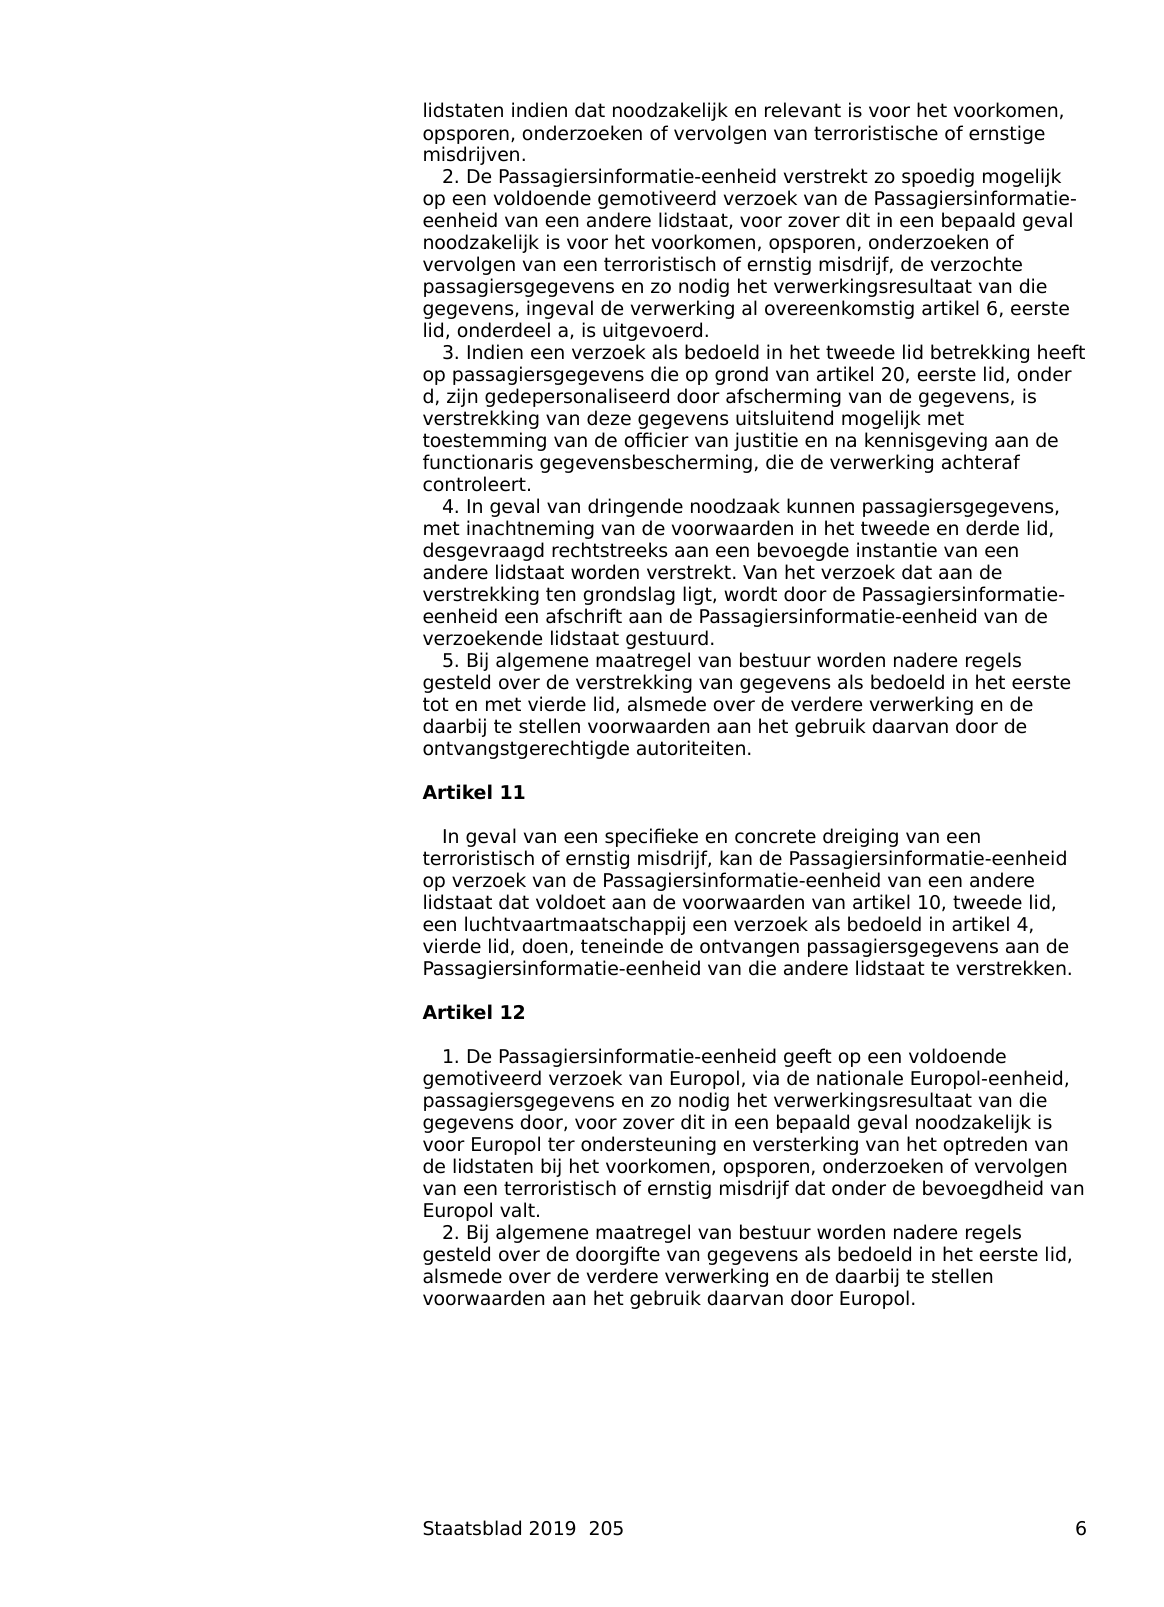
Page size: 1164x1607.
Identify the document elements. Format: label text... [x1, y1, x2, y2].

text 2. De Passagiersinformatie-eenheid verstrekt zo spoedig mogelijk op een voldoende gemotiveerd verzoek van de Passagiersinformatie-eenheid van een andere lidstaat, voor zover dit in een bepaald geval noodzakelijk is voor het voorkomen, opsporen, onderzoeken of vervolgen van een terroristisch of ernstig misdrijf, de verzochte passagiersgegevens en zo nodig het verwerkingsresultaat van die gegevens, ingeval de verwerking al overeenkomstig artikel 6, eerste lid, onderdeel a, is uitgevoerd. [422, 166, 1087, 342]
subtitle Artikel 11 [422, 782, 1087, 804]
text In geval van een specifieke en concrete dreiging van een terroristisch of ernstig misdrijf, kan de Passagiersinformatie-eenheid op verzoek van de Passagiersinformatie-eenheid van een andere lidstaat dat voldoet aan de voorwaarden van artikel 10, tweede lid, een luchtvaartmaatschappij een verzoek als bedoeld in artikel 4, vierde lid, doen, teneinde de ontvangen passagiersgegevens aan de Passagiersinformatie-eenheid van die andere lidstaat te verstrekken. [422, 826, 1087, 980]
text 4. In geval van dringende noodzaak kunnen passagiersgegevens, met inachtneming van de voorwaarden in het tweede en derde lid, desgevraagd rechtstreeks aan een bevoegde instantie van een andere lidstaat worden verstrekt. Van het verzoek dat aan de verstrekking ten grondslag ligt, wordt door de Passagiersinformatie-eenheid een afschrift aan de Passagiersinformatie-eenheid van de verzoekende lidstaat gestuurd. [422, 496, 1087, 650]
text 5. Bij algemene maatregel van bestuur worden nadere regels gesteld over de verstrekking van gegevens als bedoeld in het eerste tot en met vierde lid, alsmede over de verdere verwerking en de daarbij te stellen voorwaarden aan het gebruik daarvan door de ontvangstgerechtigde autoriteiten. [422, 650, 1087, 760]
text 3. Indien een verzoek als bedoeld in het tweede lid betrekking heeft op passagiersgegevens die op grond van artikel 20, eerste lid, onder d, zijn gedepersonaliseerd door afscherming van de gegevens, is verstrekking van deze gegevens uitsluitend mogelijk met toestemming van de officier van justitie en na kennisgeving aan de functionaris gegevensbescherming, die de verwerking achteraf controleert. [422, 342, 1087, 496]
text 1. De Passagiersinformatie-eenheid geeft op een voldoende gemotiveerd verzoek van Europol, via de nationale Europol-eenheid, passagiersgegevens en zo nodig het verwerkingsresultaat van die gegevens door, voor zover dit in een bepaald geval noodzakelijk is voor Europol ter ondersteuning en versterking van het optreden van de lidstaten bij het voorkomen, opsporen, onderzoeken of vervolgen van een terroristisch of ernstig misdrijf dat onder de bevoegdheid van Europol valt. [422, 1046, 1087, 1222]
text lidstaten indien dat noodzakelijk en relevant is voor het voorkomen, opsporen, onderzoeken of vervolgen van terroristische of ernstige misdrijven. [422, 100, 1087, 166]
subtitle Artikel 12 [422, 1002, 1087, 1024]
text 2. Bij algemene maatregel van bestuur worden nadere regels gesteld over de doorgifte van gegevens als bedoeld in het eerste lid, alsmede over de verdere verwerking en de daarbij te stellen voorwaarden aan het gebruik daarvan door Europol. [422, 1222, 1087, 1310]
